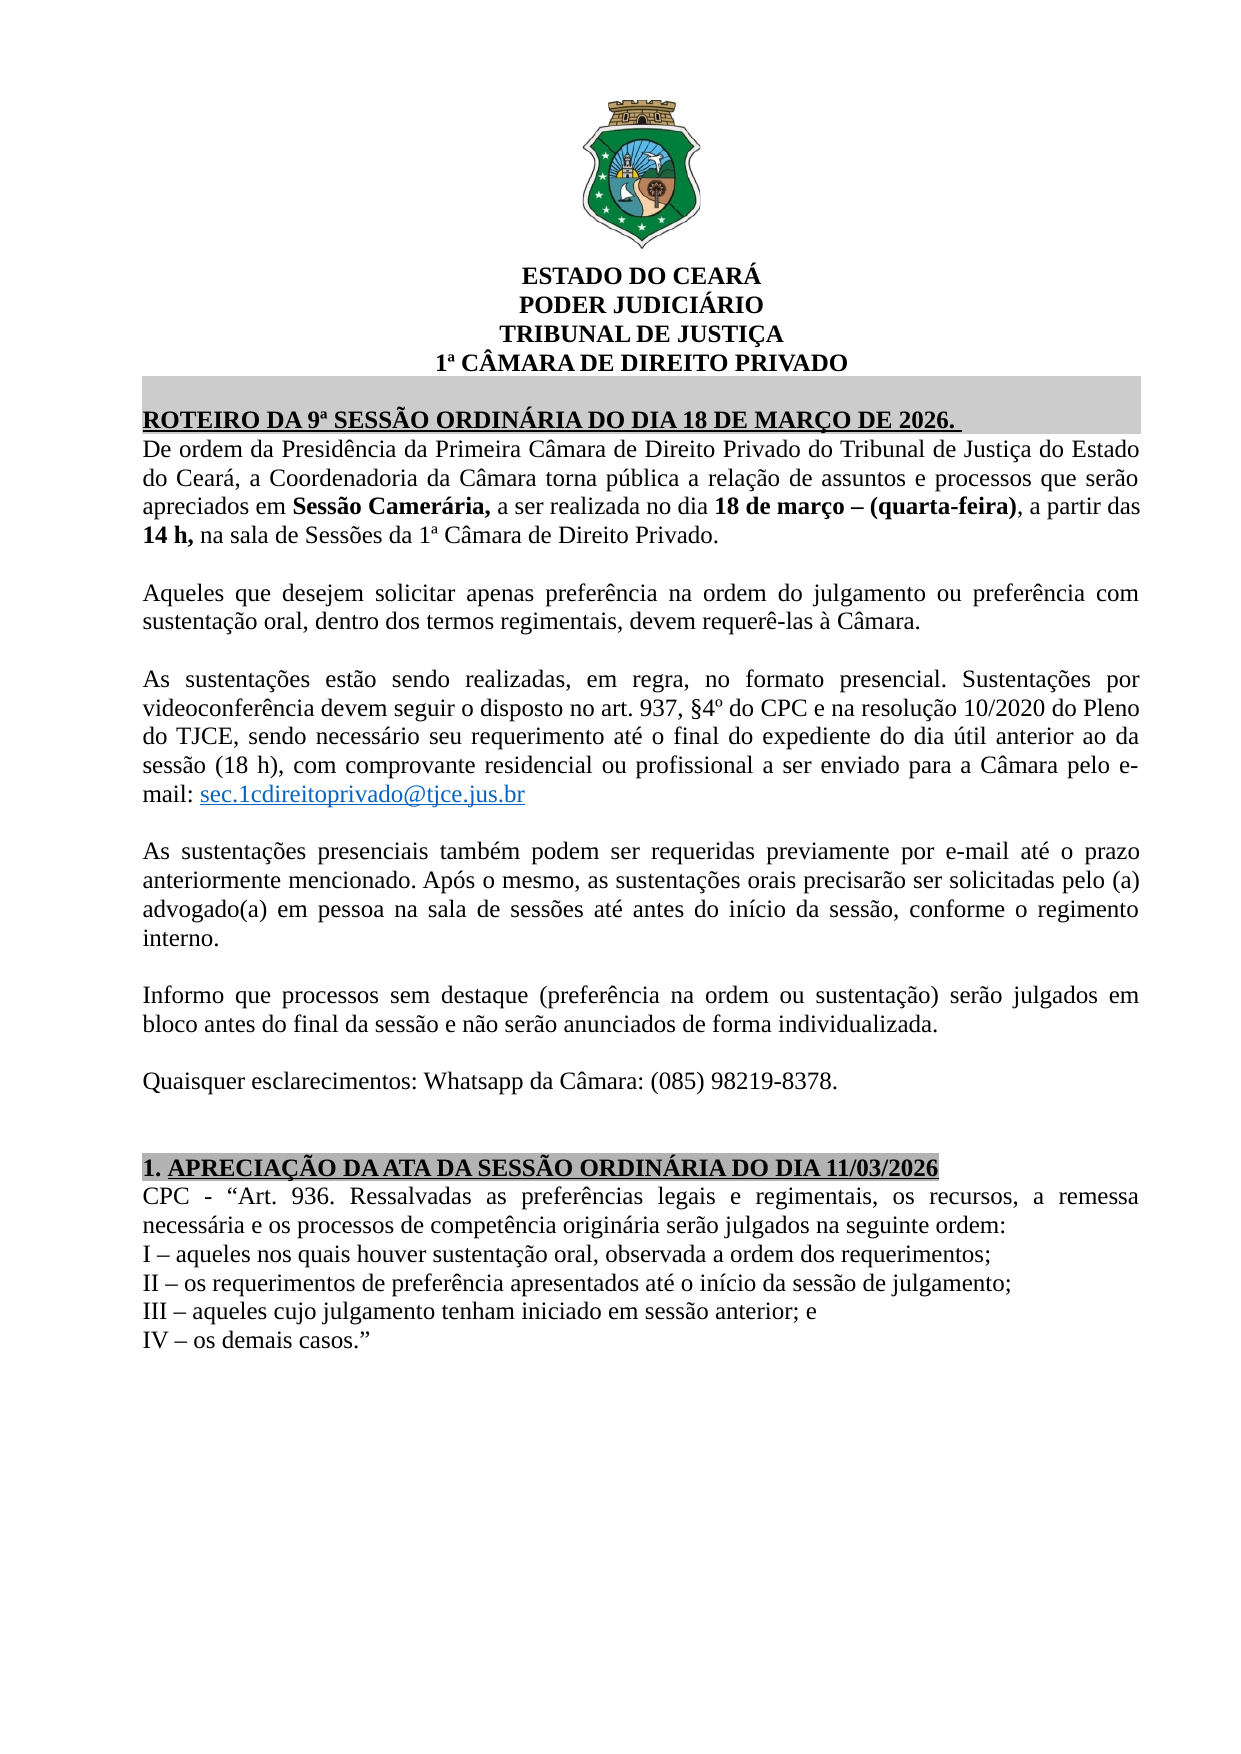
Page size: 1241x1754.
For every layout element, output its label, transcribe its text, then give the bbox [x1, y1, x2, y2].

subtitle TRIBUNAL DE JUSTIÇA [142, 319, 1141, 348]
text CPC - “Art. 936. Ressalvadas as preferências legais e regimentais, os recursos, a remessa necessária e os processos de competência originária serão julgados na seguinte ordem: [142, 1181, 1141, 1239]
text III – aqueles cujo julgamento tenham iniciado em sessão anterior; e [142, 1296, 1141, 1325]
subtitle 1ª CÂMARA DE DIREITO PRIVADO [142, 348, 1141, 376]
text IV – os demais casos.” [142, 1325, 1141, 1354]
text As sustentações presenciais também podem ser requeridas previamente por e-mail até o prazo anteriormente mencionado. Após o mesmo, as sustentações orais precisarão ser solicitadas pelo (a) advogado(a) em pessoa na sala de sessões até antes do início da sessão, conforme o regimento interno. [142, 836, 1141, 951]
text As sustentações estão sendo realizadas, em regra, no formato presencial. Sustentações por videoconferência devem seguir o disposto no art. 937, §4º do CPC e na resolução 10/2020 do Pleno do TJCE, sendo necessário seu requerimento até o final do expediente do dia útil anterior ao da sessão (18 h), com comprovante residencial ou profissional a ser enviado para a Câmara pelo e-mail: sec.1cdireitoprivado@tjce.jus.br [142, 664, 1141, 808]
text Quaisquer esclarecimentos: Whatsapp da Câmara: (085) 98219-8378. [142, 1066, 1141, 1095]
subtitle Aqueles que desejem solicitar apenas preferência na ordem do julgamento ou preferência com sustentação oral, dentro dos termos regimentais, devem requerê-las à Câmara. [142, 578, 1141, 635]
text I – aqueles nos quais houver sustentação oral, observada a ordem dos requerimentos; [142, 1239, 1141, 1268]
text PODER JUDICIÁRIO [142, 290, 1141, 319]
text II – os requerimentos de preferência apresentados até o início da sessão de julgamento; [142, 1268, 1141, 1296]
text Informo que processos sem destaque (preferência na ordem ou sustentação) serão julgados em bloco antes do final da sessão e não serão anunciados de forma individualizada. [142, 980, 1141, 1038]
text De ordem da Presidência da Primeira Câmara de Direito Privado do Tribunal de Justiça do Estado do Ceará, a Coordenadoria da Câmara torna pública a relação de assuntos e processos que serão apreciados em Sessão Camerária, a ser realizada no dia 18 de março – (quarta-feira), a partir das 14 h, na sala de Sessões da 1ª Câmara de Direito Privado. [142, 434, 1141, 549]
text 1. APRECIAÇÃO DA ATA DA SESSÃO ORDINÁRIA DO DIA 11/03/2026 [142, 1153, 1141, 1181]
picture [582, 100, 701, 249]
text ESTADO DO CEARÁ [142, 261, 1141, 290]
text ROTEIRO DA 9ª SESSÃO ORDINÁRIA DO DIA 18 DE MARÇO DE 2026. [142, 405, 1141, 434]
